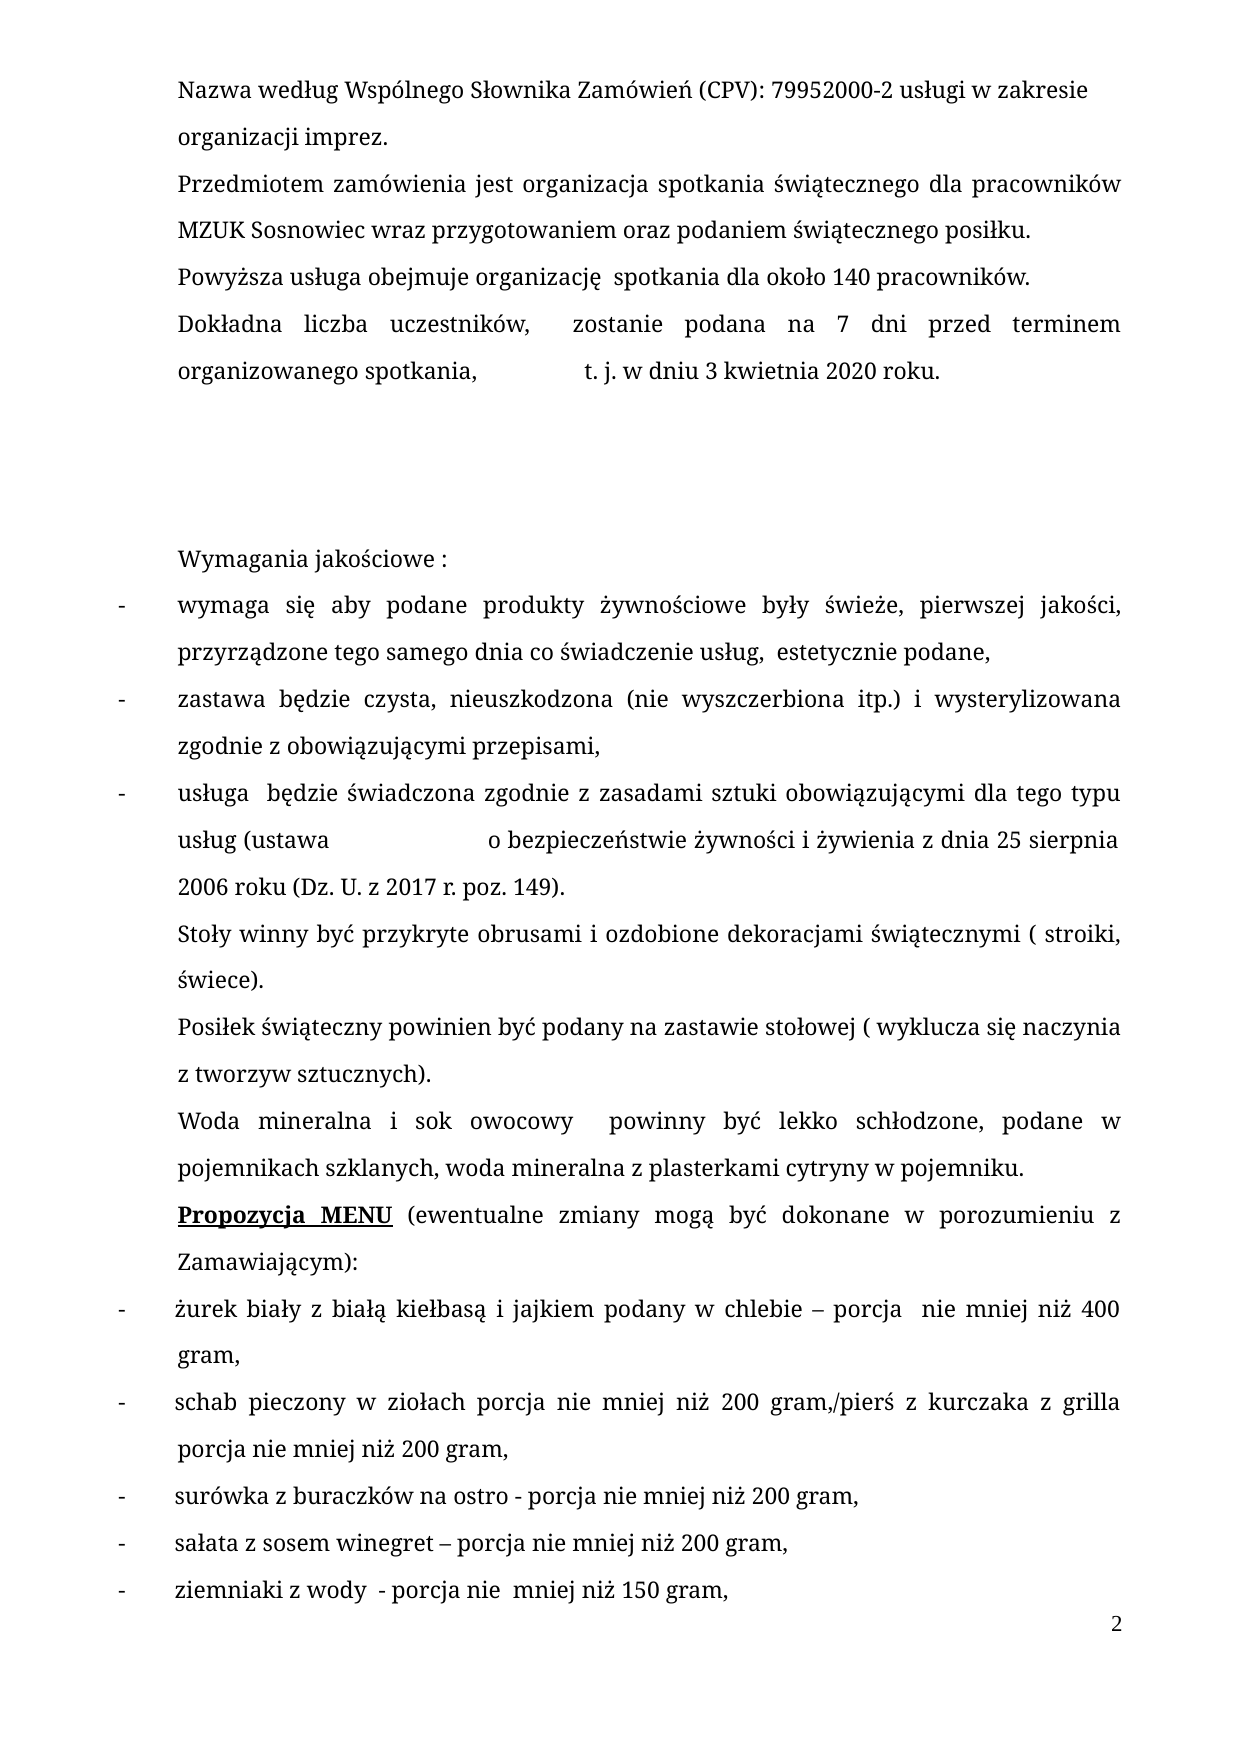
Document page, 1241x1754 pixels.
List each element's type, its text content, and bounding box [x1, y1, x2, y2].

text - żurek biały z białą kiełbasą i jajkiem podany w chlebie – porcja nie mniej niż 400 gram, [118, 1292, 1122, 1371]
text Dokładna liczba uczestników, zostanie podana na 7 dni przed terminem organizowanego spotkania, t. j. w dniu 3 kwietnia 2020 roku. [118, 308, 1122, 386]
text - usługa będzie świadczona zgodnie z zasadami sztuki obowiązującymi dla tego typu usług (ustawa o bezpieczeństwie żywności i żywienia z dnia 25 sierpnia 2006 roku (Dz. U. z 2017 r. poz. 149). [118, 777, 1122, 902]
text Stoły winny być przykryte obrusami i ozdobione dekoracjami świątecznymi ( stroiki, świece). [118, 917, 1122, 996]
text Posiłek świąteczny powinien być podany na zastawie stołowej ( wyklucza się naczynia z tworzyw sztucznych). [118, 1011, 1122, 1089]
text - zastawa będzie czysta, nieuszkodzona (nie wyszczerbiona itp.) i wysterylizowana zgodnie z obowiązującymi przepisami, [118, 683, 1122, 761]
text - ziemniaki z wody - porcja nie mniej niż 150 gram, [118, 1574, 1122, 1605]
text - surówka z buraczków na ostro - porcja nie mniej niż 200 gram, [118, 1480, 1122, 1511]
text Nazwa według Wspólnego Słownika Zamówień (CPV): 79952000-2 usługi w zakresie organizacji imprez. [118, 74, 1122, 152]
text Woda mineralna i sok owocowy powinny być lekko schłodzone, podane w pojemnikach szklanych, woda mineralna z plasterkami cytryny w pojemniku. [118, 1105, 1122, 1183]
text Propozycja MENU (ewentualne zmiany mogą być dokonane w porozumieniu z Zamawiającym): [118, 1199, 1122, 1277]
text - schab pieczony w ziołach porcja nie mniej niż 200 gram,/pierś z kurczaka z grilla porcja nie mniej niż 200 gram, [118, 1386, 1122, 1464]
text - sałata z sosem winegret – porcja nie mniej niż 200 gram, [118, 1527, 1122, 1558]
text - wymaga się aby podane produkty żywnościowe były świeże, pierwszej jakości, przyrządzone tego samego dnia co świadczenie usług, estetycznie podane, [118, 589, 1122, 667]
text Powyższa usługa obejmuje organizację spotkania dla około 140 pracowników. [118, 261, 1122, 292]
text Przedmiotem zamówienia jest organizacja spotkania świątecznego dla pracowników MZUK Sosnowiec wraz przygotowaniem oraz podaniem świątecznego posiłku. [118, 167, 1122, 246]
text Wymagania jakościowe : [118, 542, 1122, 574]
